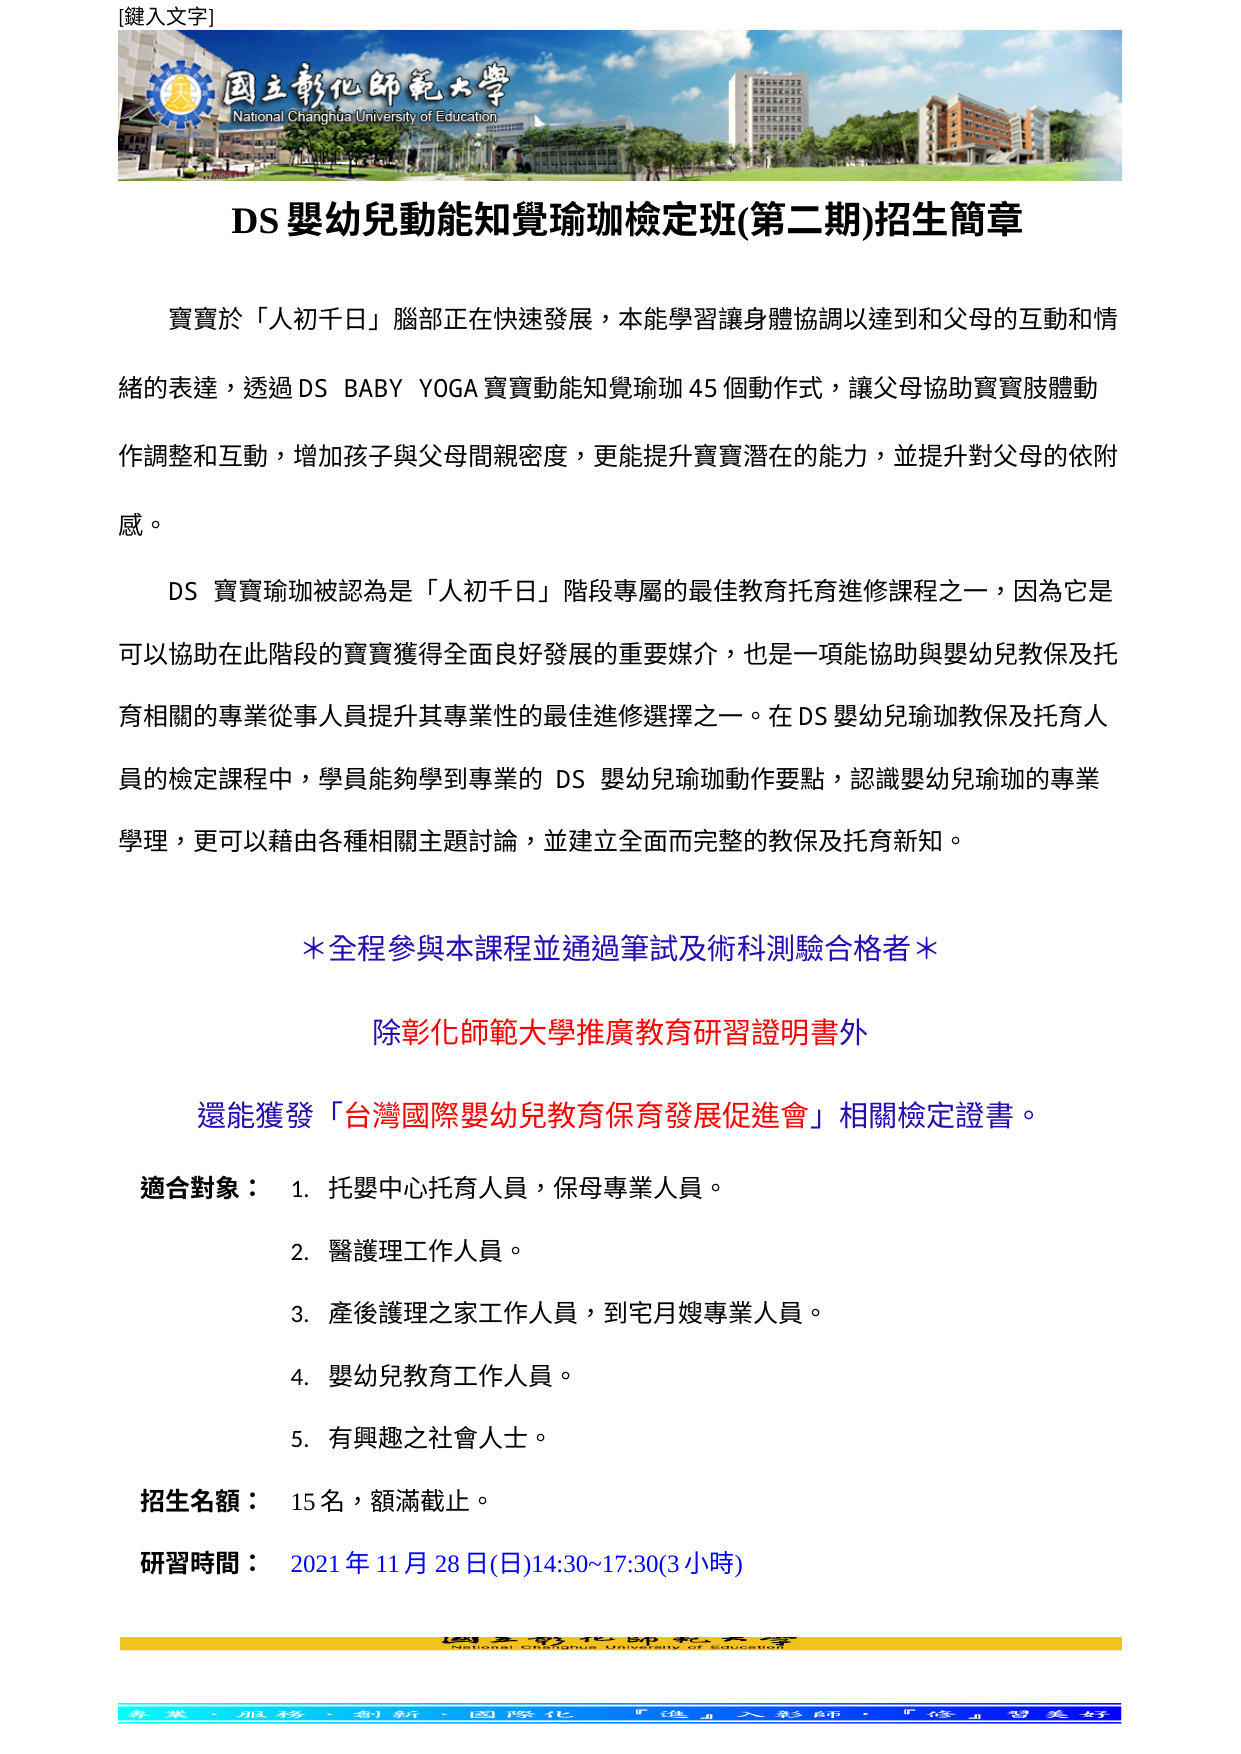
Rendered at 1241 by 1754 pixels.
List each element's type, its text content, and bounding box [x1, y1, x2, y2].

table_cell 招生名額： [138, 1458, 279, 1520]
text DS嬰幼兒動能知覺瑜珈檢定班(第二期)招生簡章 [118, 190, 1137, 244]
subtitle ＊全程參與本課程並通過筆試及術科測驗合格者＊ [118, 905, 1122, 968]
table_cell 研習時間： [138, 1520, 279, 1582]
subtitle 除彰化師範大學推廣教育研習證明書外 [118, 989, 1122, 1051]
table_header 托嬰中心托育人員，保母專業人員。 醫護理工作人員。 產後護理之家工作人員，到宅月嫂專業人員。 嬰幼兒教育工作人員。 有興趣之社會人士。 [279, 1145, 1102, 1457]
picture [118, 1637, 1123, 1729]
text 寶寶於「人初千日」腦部正在快速發展，本能學習讓身體協調以達到和父母的互動和情緒的表達，透過DS BABY YOGA寶寶動能知覺瑜珈45個動作式，讓父母協助寳寳肢體動作調整和互動，增加孩子與父母間親密度，更能提升寶寶潛在的能力，並提升對父母的依附感。 [118, 273, 1122, 548]
table_cell 15名，額滿截止。 [279, 1458, 1102, 1520]
table_header 適合對象： [138, 1145, 279, 1457]
text DS 寶寶瑜珈被認為是「人初千日」階段專屬的最佳教育托育進修課程之一，因為它是可以協助在此階段的寶寶獲得全面良好發展的重要媒介，也是一項能協助與嬰幼兒教保及托育相關的專業從事人員提升其專業性的最佳進修選擇之一。在DS嬰幼兒瑜珈教保及托育人員的檢定課程中，學員能夠學到專業的 DS 嬰幼兒瑜珈動作要點，認識嬰幼兒瑜珈的專業學理，更可以藉由各種相關主題討論，並建立全面而完整的教保及托育新知。 [118, 548, 1122, 861]
table_cell 2021年11月28日(日)14:30~17:30(3小時) [279, 1520, 1102, 1582]
picture [118, 30, 1123, 181]
subtitle 還能獲發「台灣國際嬰幼兒教育保育發展促進會」相關檢定證書。 [118, 1072, 1122, 1134]
